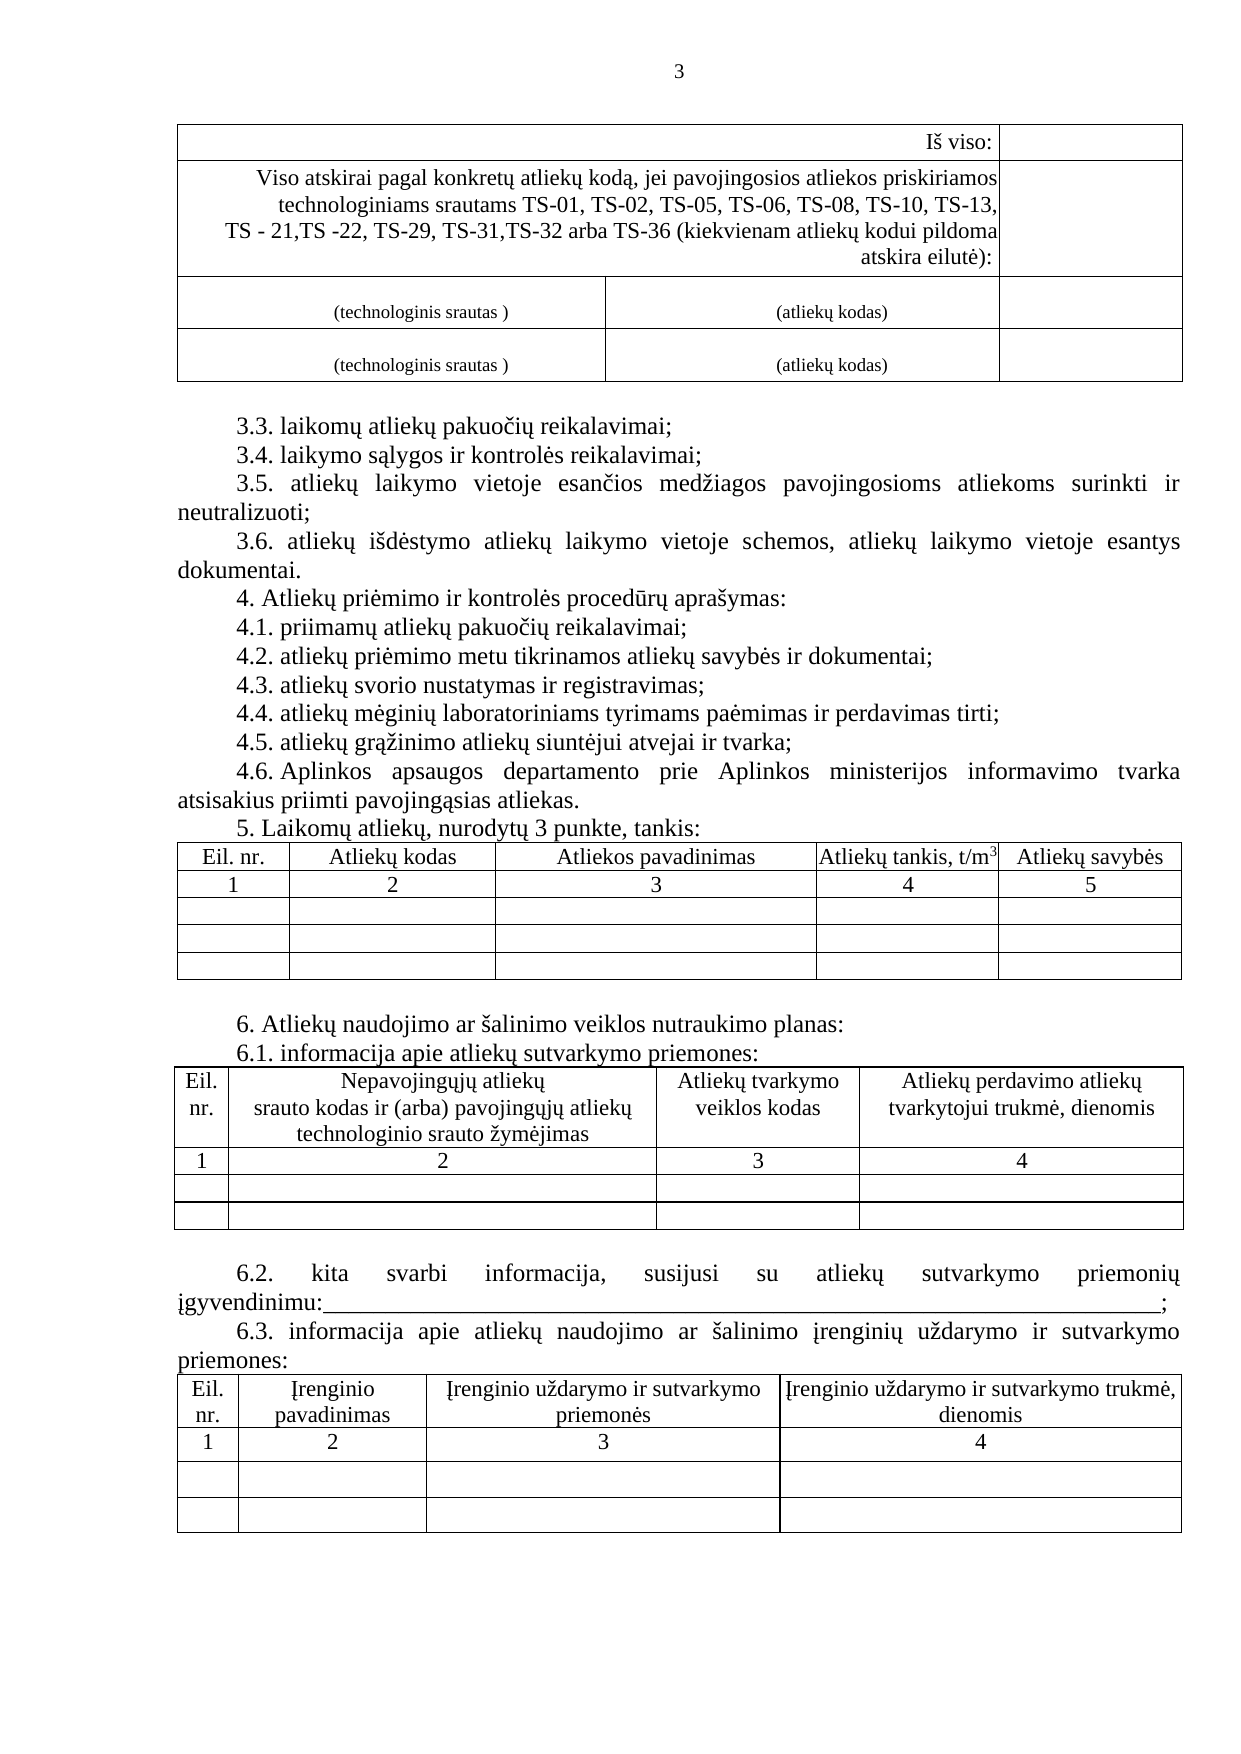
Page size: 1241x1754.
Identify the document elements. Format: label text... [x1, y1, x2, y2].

text 3.4. laikymo sąlygos ir kontrolės reikalavimai; [177, 440, 1181, 468]
table_cell [1000, 161, 1182, 276]
table_cell Iš viso: [178, 125, 999, 160]
table_cell 2 [229, 1148, 656, 1174]
table_header Įrenginio uždarymo ir sutvarkymo trukmė, dienomis [781, 1375, 1181, 1427]
table_cell (atliekų kodas) [606, 277, 999, 328]
table_cell [239, 1498, 426, 1532]
table_header Eil. nr. [175, 1068, 228, 1147]
table_cell [178, 925, 289, 952]
table_cell [239, 1462, 426, 1497]
text 3.6. atliekų išdėstymo atliekų laikymo vietoje schemos, atliekų laikymo vietoje esantys dokumentai. [177, 526, 1181, 583]
table_cell 1 [178, 871, 289, 897]
table_header Eil. nr. [178, 843, 289, 869]
table_cell 4 [817, 871, 998, 897]
table_cell 4 [781, 1428, 1181, 1461]
text 6.2. kita svarbi informacija, susijusi su atliekų sutvarkymo priemonių įgyvendinimu:___________________________________________________________________; [177, 1258, 1181, 1316]
table_cell Viso atskirai pagal konkretų atliekų kodą, jei pavojingosios atliekos priskiriamos technologiniams srautams TS-01, TS-02, TS-05, TS-06, TS-08, TS-10, TS-13, TS - 21,TS -22, TS-29, TS-31,TS-32 arba TS-36 (kiekvienam atliekų kodui pildoma atskira eilutė): [178, 161, 999, 276]
text 6. Atliekų naudojimo ar šalinimo veiklos nutraukimo planas: [177, 1009, 1181, 1038]
table_cell [860, 1203, 1183, 1229]
table_cell [496, 898, 816, 924]
table_cell [657, 1175, 859, 1201]
table_cell [999, 953, 1181, 979]
table_cell (technologinis srautas ) [178, 329, 605, 381]
table_cell [229, 1175, 656, 1201]
table_cell [178, 1498, 238, 1532]
text 5. Laikomų atliekų, nurodytų 3 punkte, tankis: [177, 813, 1181, 842]
table_header Įrenginio uždarymo ir sutvarkymo priemonės [427, 1375, 779, 1427]
table_cell [496, 953, 816, 979]
text 4.5. atliekų grąžinimo atliekų siuntėjui atvejai ir tvarka; [177, 727, 1181, 756]
table_cell [290, 898, 495, 924]
table_cell [290, 925, 495, 952]
table_cell [427, 1462, 779, 1497]
table_cell 3 [657, 1148, 859, 1174]
table_cell 2 [239, 1428, 426, 1461]
table_cell [175, 1203, 228, 1229]
table_cell [657, 1203, 859, 1229]
table_cell [1000, 329, 1182, 381]
table_cell 2 [290, 871, 495, 897]
table_cell (atliekų kodas) [606, 329, 999, 381]
table_cell [229, 1203, 656, 1229]
table_cell [817, 898, 998, 924]
table_cell [178, 1462, 238, 1497]
text 3.5. atliekų laikymo vietoje esančios medžiagos pavojingosioms atliekoms surinkti ir neutralizuoti; [177, 468, 1181, 526]
table_cell [781, 1462, 1181, 1497]
text 4.2. atliekų priėmimo metu tikrinamos atliekų savybės ir dokumentai; [177, 641, 1181, 670]
text 3.3. laikomų atliekų pakuočių reikalavimai; [177, 411, 1181, 440]
table_cell 1 [175, 1148, 228, 1174]
table_cell [496, 925, 816, 952]
table_cell [175, 1175, 228, 1201]
text 4.1. priimamų atliekų pakuočių reikalavimai; [177, 612, 1181, 641]
table_cell [1000, 277, 1182, 328]
table_cell [178, 898, 289, 924]
table_header Atliekų savybės [999, 843, 1181, 869]
table_cell (technologinis srautas ) [178, 277, 605, 328]
table_cell 4 [860, 1148, 1183, 1174]
text 4.3. atliekų svorio nustatymas ir registravimas; [177, 670, 1181, 698]
table_cell [817, 953, 998, 979]
table_cell 1 [178, 1428, 238, 1461]
table_cell [999, 898, 1181, 924]
table_header Atliekos pavadinimas [496, 843, 816, 869]
table_header Atliekų kodas [290, 843, 495, 869]
table_cell [999, 925, 1181, 952]
table_cell [427, 1498, 779, 1532]
table_cell [178, 953, 289, 979]
table_cell [817, 925, 998, 952]
text 6.3. informacija apie atliekų naudojimo ar šalinimo įrenginių uždarymo ir sutvarkymo priemones: [177, 1316, 1181, 1373]
text 4.6. Aplinkos apsaugos departamento prie Aplinkos ministerijos informavimo tvarka atsisakius priimti pavojingąsias atliekas. [177, 756, 1181, 813]
text 6.1. informacija apie atliekų sutvarkymo priemones: [177, 1038, 1181, 1066]
table_header Atliekų tankis, t/m3 [817, 843, 998, 869]
table_cell 3 [427, 1428, 779, 1461]
table_cell [1000, 125, 1182, 160]
table_header Eil. nr. [178, 1375, 238, 1427]
text 4. Atliekų priėmimo ir kontrolės procedūrų aprašymas: [177, 583, 1181, 612]
table_header Įrenginio pavadinimas [239, 1375, 426, 1427]
table_header Atliekų tvarkymo veiklos kodas [657, 1068, 859, 1147]
table_header Atliekų perdavimo atliekų tvarkytojui trukmė, dienomis [860, 1068, 1183, 1147]
table_cell [860, 1175, 1183, 1201]
table_cell 5 [999, 871, 1181, 897]
table_header Nepavojingųjų atliekų srauto kodas ir (arba) pavojingųjų atliekų technologinio srauto žymėjimas [229, 1068, 656, 1147]
table_cell [290, 953, 495, 979]
table_cell [781, 1498, 1181, 1532]
table_cell 3 [496, 871, 816, 897]
text 4.4. atliekų mėginių laboratoriniams tyrimams paėmimas ir perdavimas tirti; [177, 698, 1181, 727]
